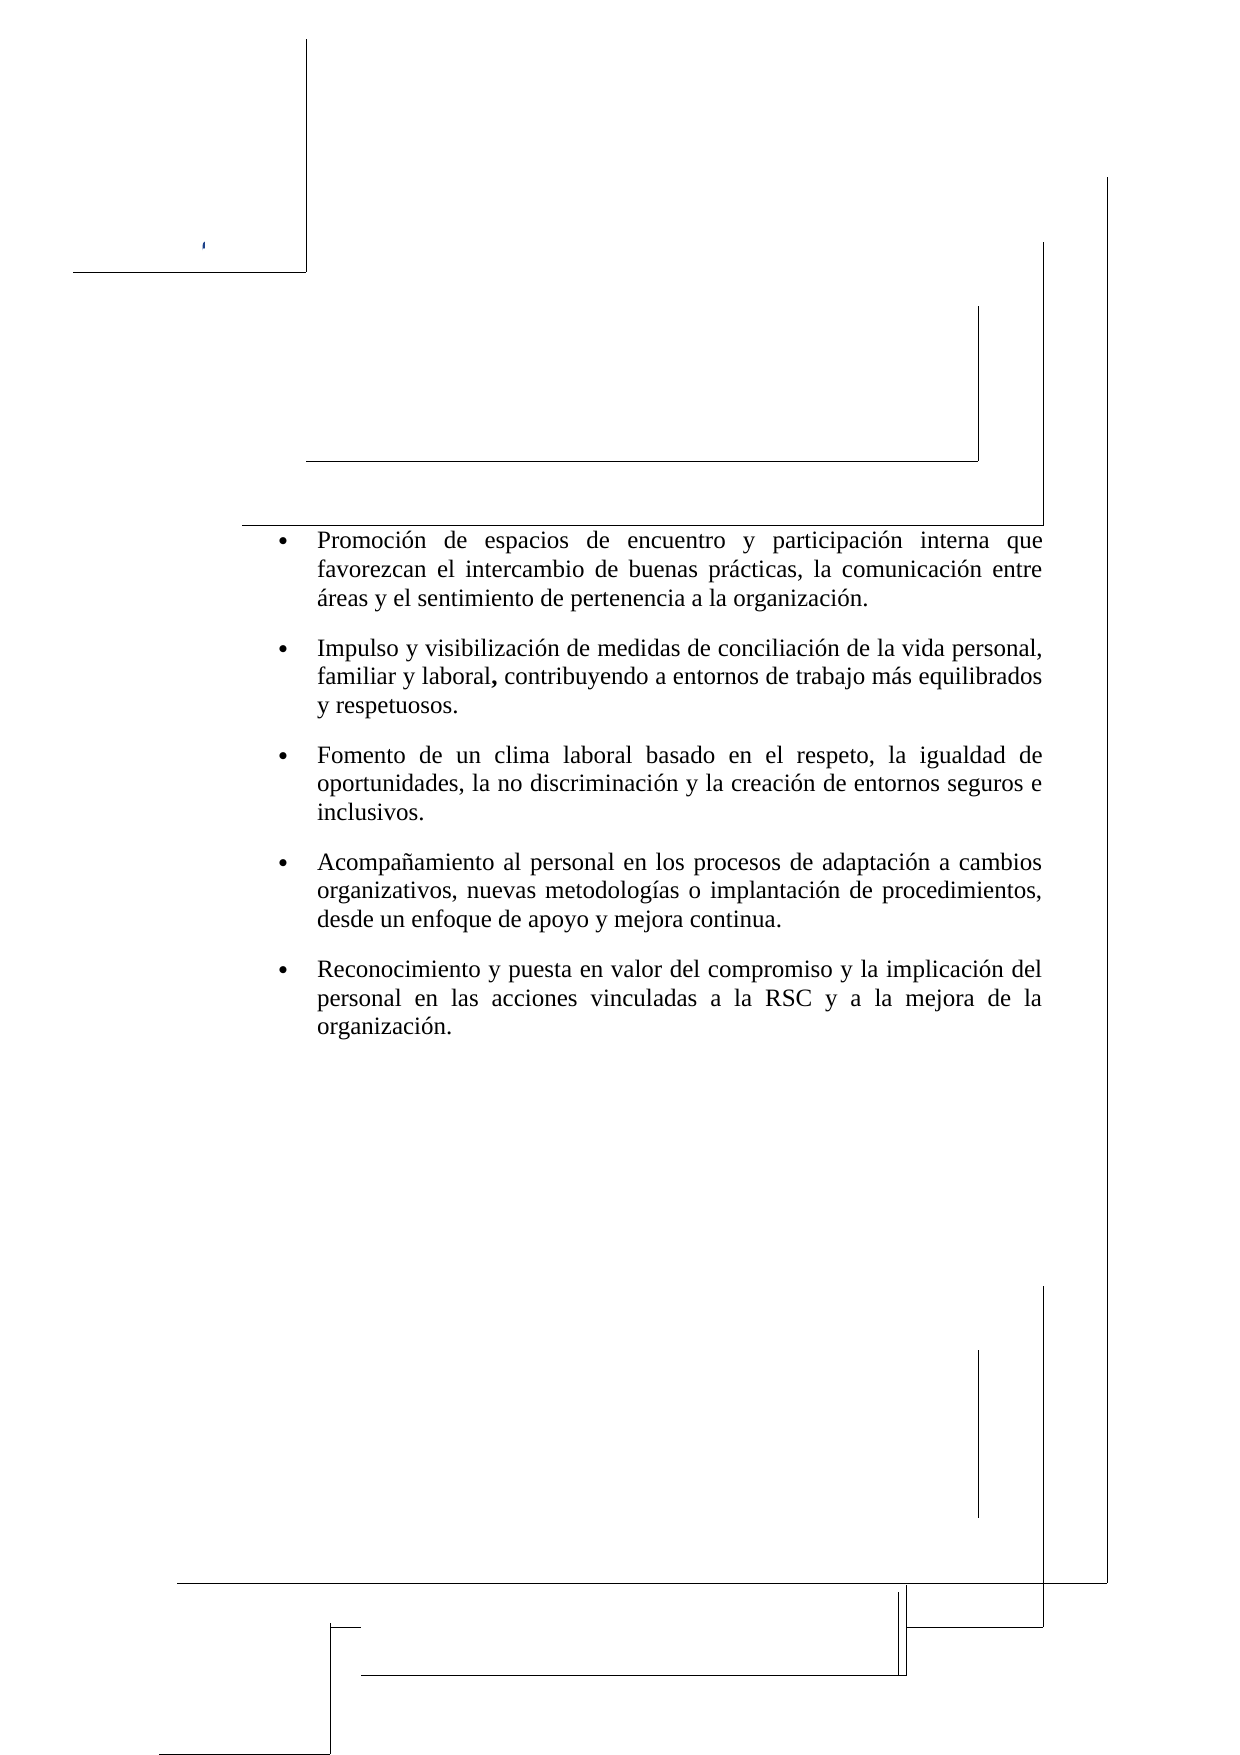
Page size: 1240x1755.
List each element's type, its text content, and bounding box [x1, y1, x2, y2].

list Reconocimiento y puesta en valor del compromiso y la implicación del personal en las acciones vinculadas a la RSC y a la mejora de la organización. [279, 954, 1043, 1040]
list Fomento de un clima laboral basado en el respeto, la igualdad de oportunidades, la no discriminación y la creación de entornos seguros e inclusivos. [279, 740, 1043, 826]
list Impulso y visibilización de medidas de conciliación de la vida personal, familiar y laboral, contribuyendo a entornos de trabajo más equilibrados y respetuosos. [279, 633, 1043, 719]
list Acompañamiento al personal en los procesos de adaptación a cambios organizativos, nuevas metodologías o implantación de procedimientos, desde un enfoque de apoyo y mejora continua. [279, 847, 1043, 933]
list Promoción de espacios de encuentro y participación interna que favorezcan el intercambio de buenas prácticas, la comunicación entre áreas y el sentimiento de pertenencia a la organización. [279, 526, 1043, 612]
